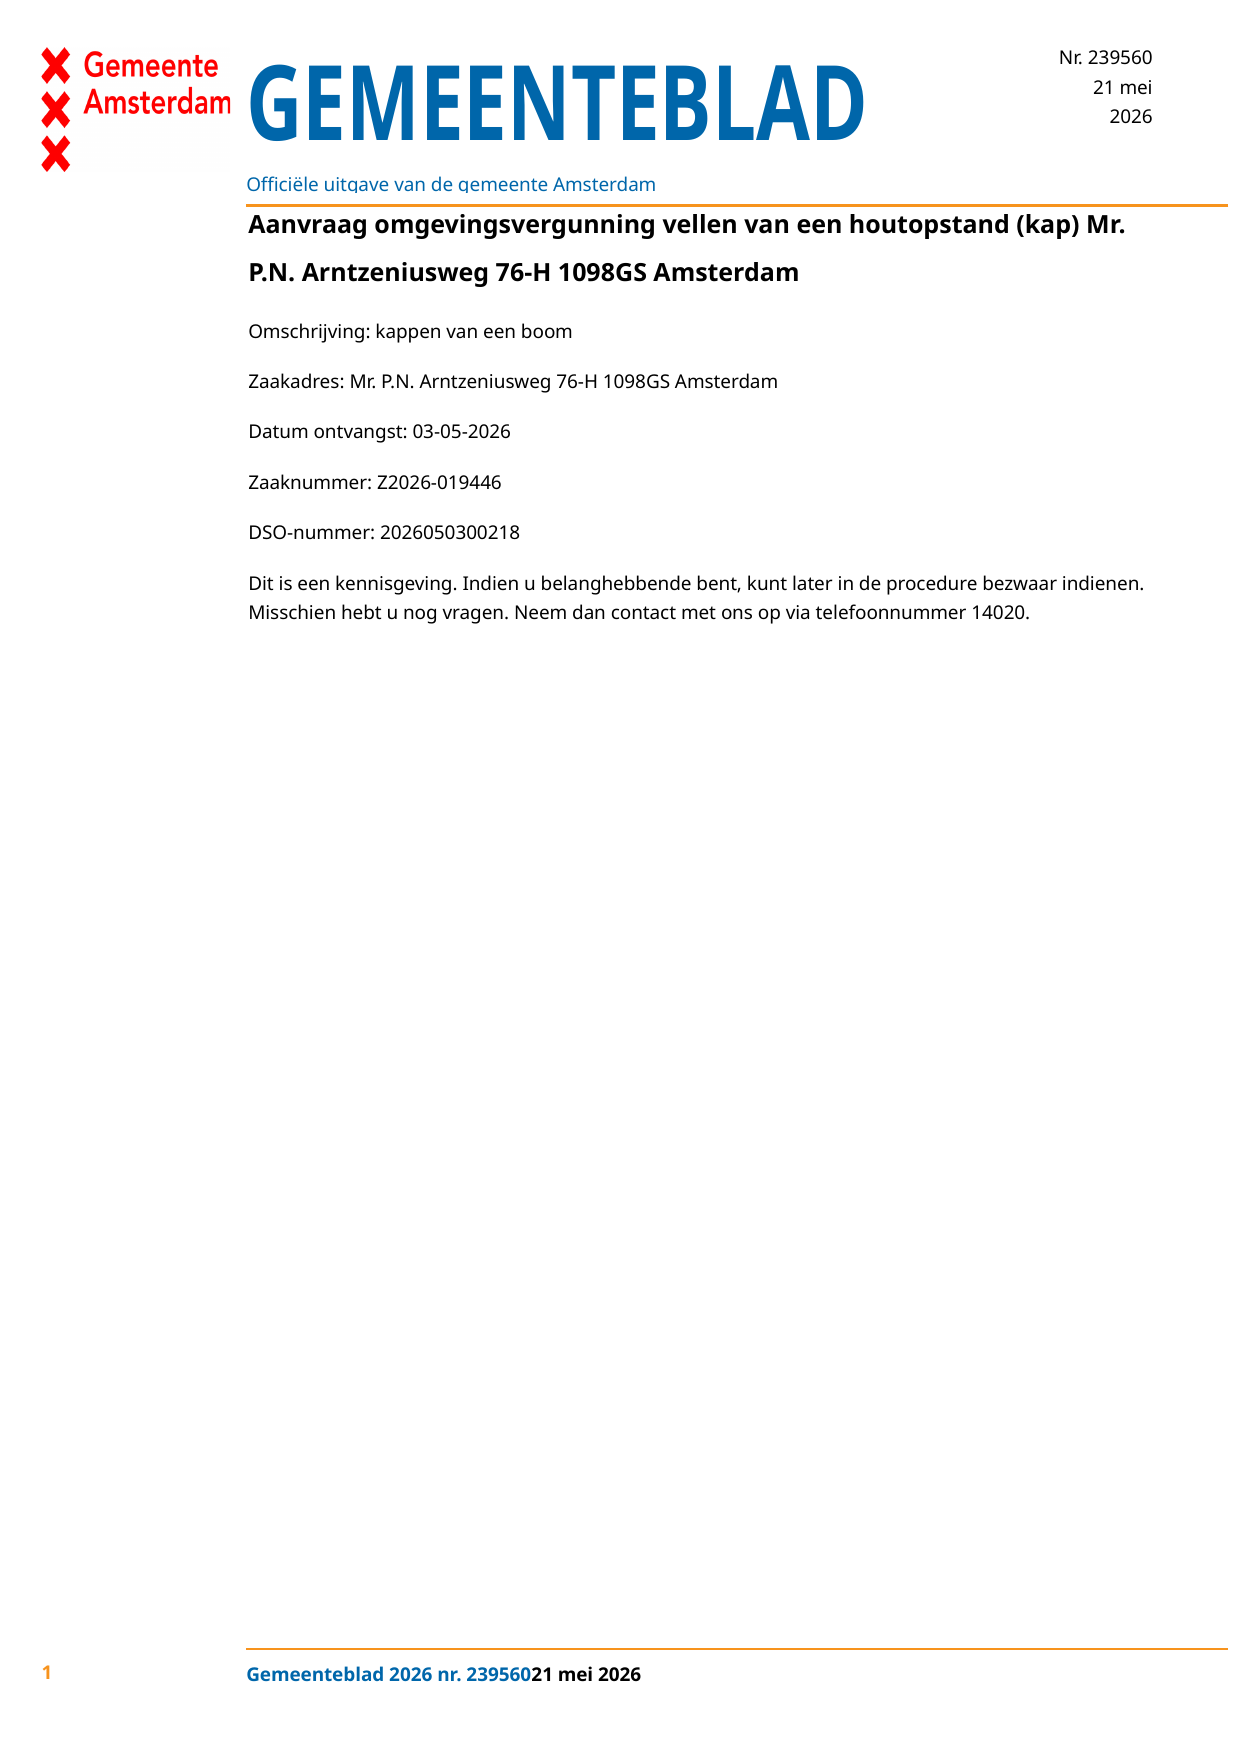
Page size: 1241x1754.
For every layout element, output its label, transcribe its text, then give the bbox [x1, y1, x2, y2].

text Dit is een kennisgeving. Indien u belanghebbende bent, kunt later in de procedure bezwaar indienen. Misschien hebt u nog vragen. Neem dan contact met ons op via telefoonnummer 14020. [248, 570, 1152, 625]
picture [41, 47, 231, 172]
text Aanvraag omgevingsvergunning vellen van een houtopstand (kap) Mr. P.N. Arntzeniusweg 76-H 1098GS Amsterdam [248, 207, 1152, 288]
text Zaakadres: Mr. P.N. Arntzeniusweg 76-H 1098GS Amsterdam [248, 368, 1152, 394]
text Datum ontvangst: 03-05-2026 [248, 419, 1152, 444]
text Zaaknummer: Z2026-019446 [248, 469, 1152, 495]
text DSO-nummer: 2026050300218 [248, 519, 1152, 545]
text Omschrijving: kappen van een boom [248, 318, 1152, 344]
